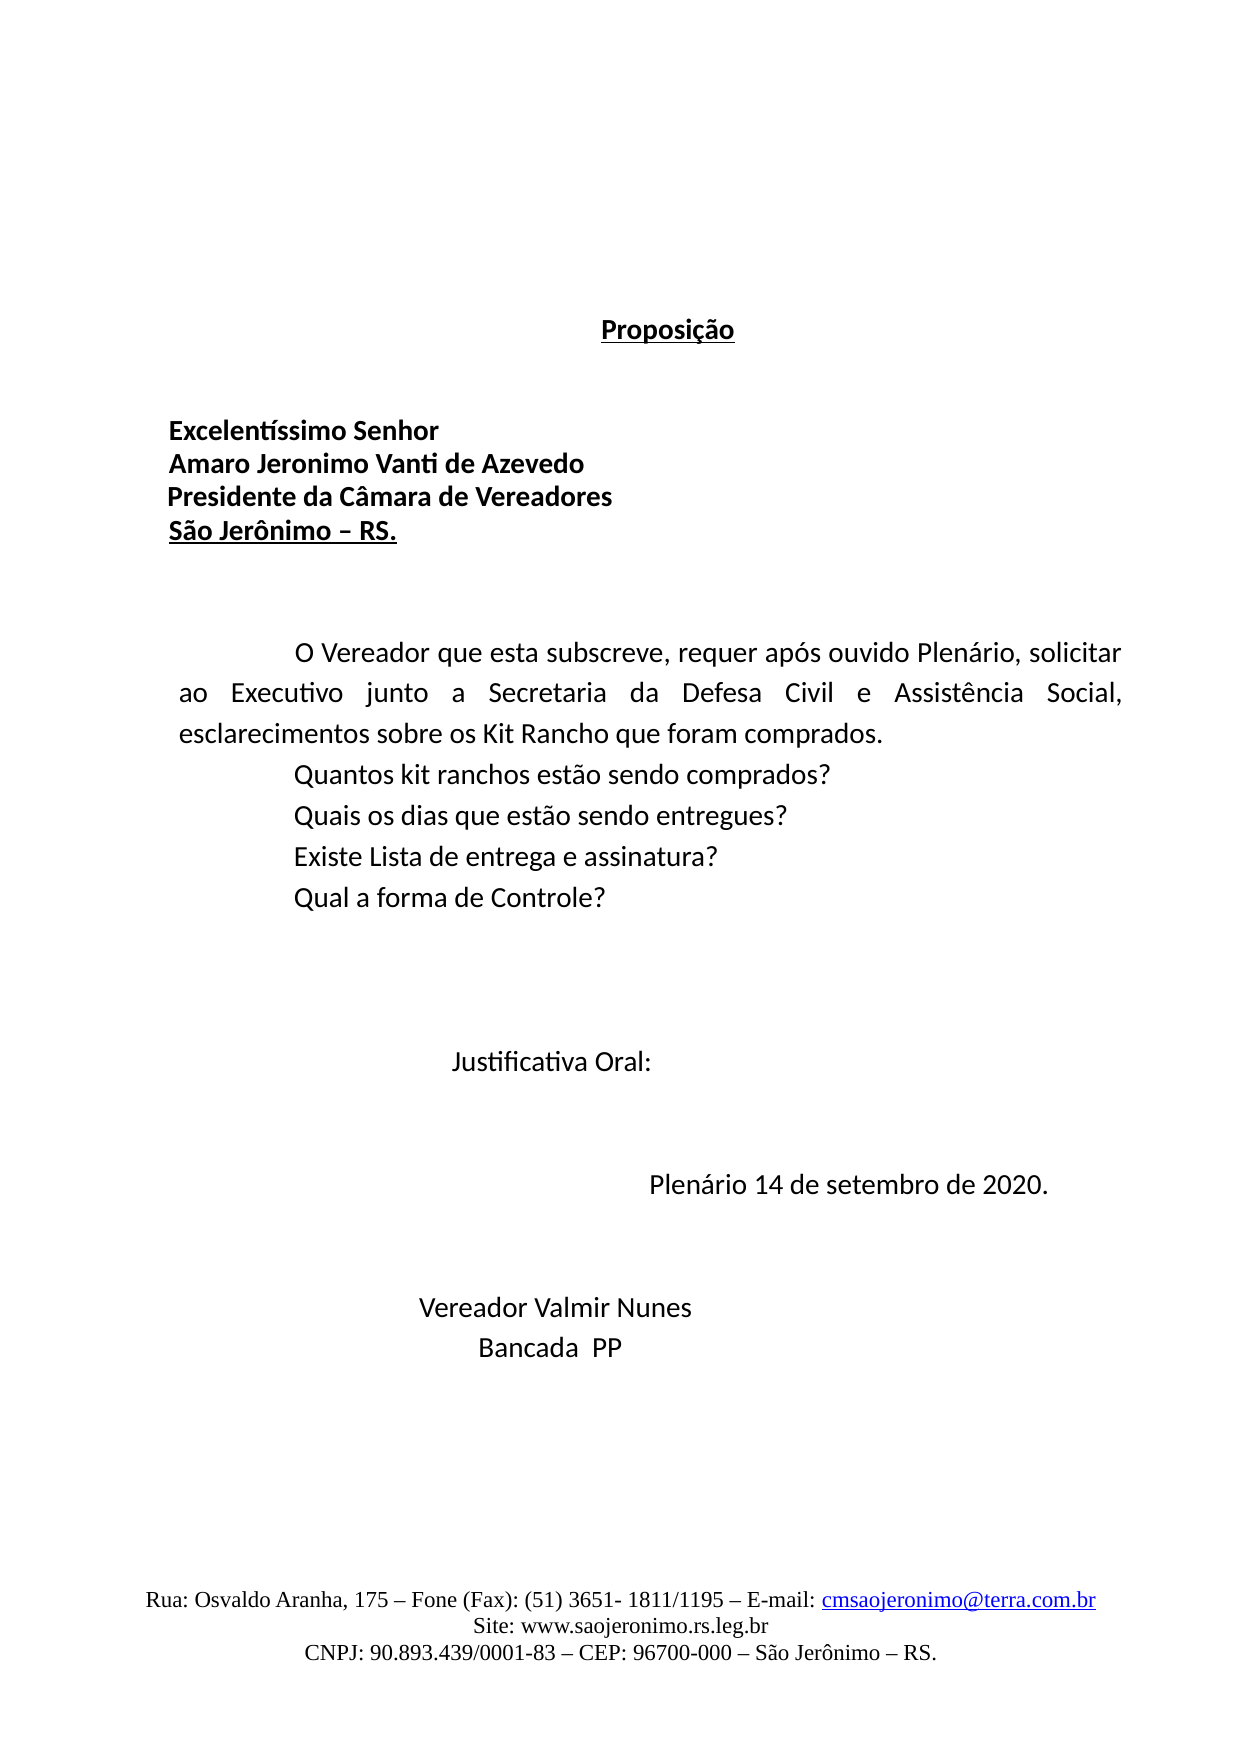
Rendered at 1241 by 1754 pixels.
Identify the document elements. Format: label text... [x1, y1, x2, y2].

text Excelentíssimo Senhor [169, 413, 1110, 447]
text Quantos kit ranchos estão sendo comprados? [178, 756, 1123, 792]
text O Vereador que esta subscreve, requer após ouvido Plenário, solicitar ao Executivo junto a Secretaria da Defesa Civil e Assistência Social, esclarecimentos sobre os Kit Rancho que foram comprados. [178, 634, 1123, 751]
text Quais os dias que estão sendo entregues? [178, 797, 1123, 833]
text Plenário 14 de setembro de 2020. [178, 1166, 1123, 1201]
subtitle Proposição [225, 311, 1110, 347]
text Bancada PP [169, 1329, 1166, 1365]
text Justificativa Oral: [178, 1043, 1123, 1079]
text Amaro Jeronimo Vanti de Azevedo [169, 447, 1110, 480]
text Vereador Valmir Nunes [178, 1289, 1123, 1324]
text São Jerônimo – RS. [169, 513, 1110, 547]
text Existe Lista de entrega e assinatura? [178, 838, 1123, 874]
text Presidente da Câmara de Vereadores [75, 480, 1110, 513]
text Qual a forma de Controle? [178, 879, 1123, 915]
